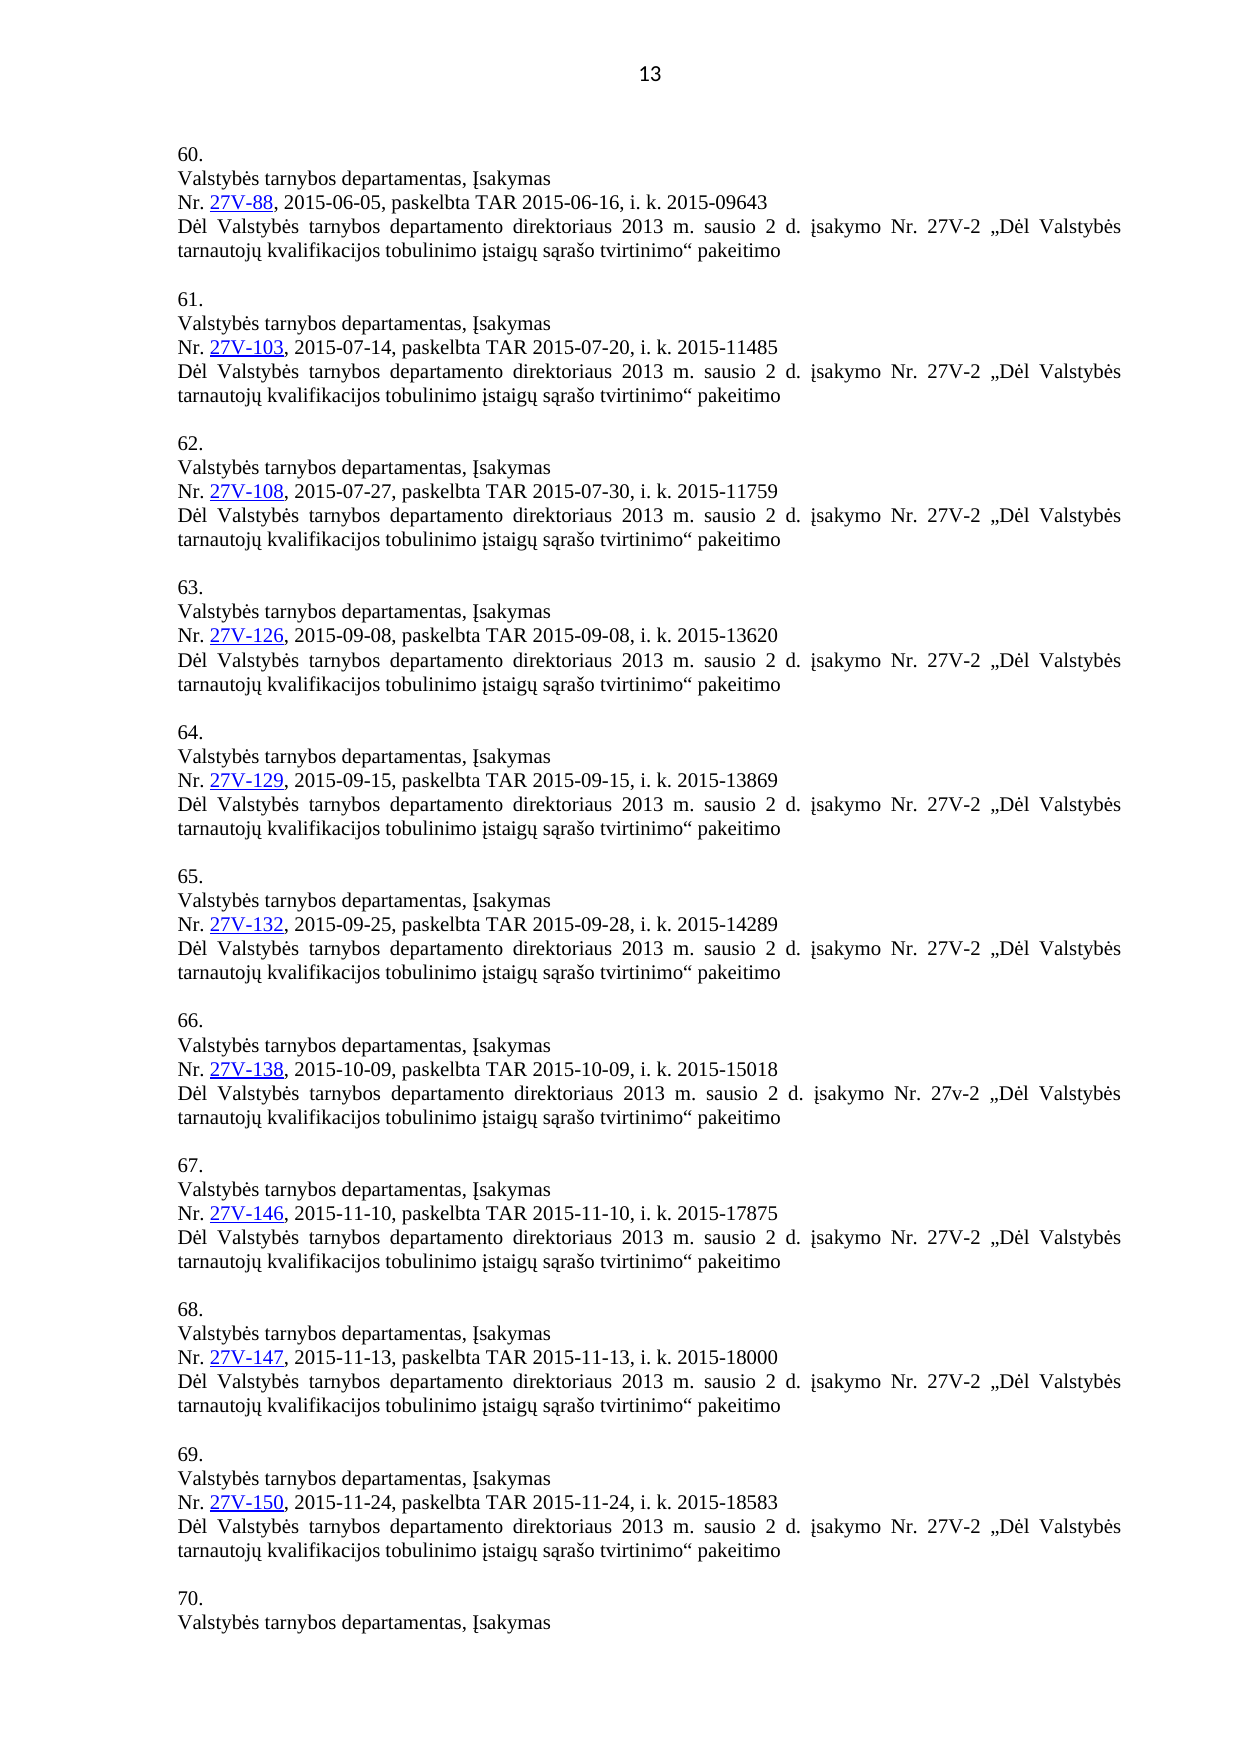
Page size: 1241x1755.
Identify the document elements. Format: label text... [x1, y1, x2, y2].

text Valstybės tarnybos departamentas, Įsakymas [177, 1177, 1122, 1201]
text 69. [177, 1442, 1122, 1466]
text Valstybės tarnybos departamentas, Įsakymas [177, 1610, 1122, 1634]
text Dėl Valstybės tarnybos departamento direktoriaus 2013 m. sausio 2 d. įsakymo Nr. 27V-2 „Dėl Valstybės tarnautojų kvalifikacijos tobulinimo įstaigų sąrašo tvirtinimo“ pakeitimo [177, 1369, 1122, 1417]
text Dėl Valstybės tarnybos departamento direktoriaus 2013 m. sausio 2 d. įsakymo Nr. 27V-2 „Dėl Valstybės tarnautojų kvalifikacijos tobulinimo įstaigų sąrašo tvirtinimo“ pakeitimo [177, 214, 1122, 262]
text Valstybės tarnybos departamentas, Įsakymas [177, 311, 1122, 335]
text Nr. 27V-126, 2015-09-08, paskelbta TAR 2015-09-08, i. k. 2015-13620 [177, 623, 1122, 647]
text Nr. 27V-108, 2015-07-27, paskelbta TAR 2015-07-30, i. k. 2015-11759 [177, 479, 1122, 503]
text Nr. 27V-88, 2015-06-05, paskelbta TAR 2015-06-16, i. k. 2015-09643 [177, 190, 1122, 214]
text Dėl Valstybės tarnybos departamento direktoriaus 2013 m. sausio 2 d. įsakymo Nr. 27V-2 „Dėl Valstybės tarnautojų kvalifikacijos tobulinimo įstaigų sąrašo tvirtinimo“ pakeitimo [177, 792, 1122, 840]
text 61. [177, 287, 1122, 311]
text 68. [177, 1297, 1122, 1321]
text Valstybės tarnybos departamentas, Įsakymas [177, 1466, 1122, 1490]
text 62. [177, 431, 1122, 455]
text 60. [177, 142, 1122, 166]
text Valstybės tarnybos departamentas, Įsakymas [177, 1032, 1122, 1057]
text Valstybės tarnybos departamentas, Įsakymas [177, 599, 1122, 623]
text Nr. 27V-150, 2015-11-24, paskelbta TAR 2015-11-24, i. k. 2015-18583 [177, 1490, 1122, 1514]
text Nr. 27V-138, 2015-10-09, paskelbta TAR 2015-10-09, i. k. 2015-15018 [177, 1057, 1122, 1081]
text Dėl Valstybės tarnybos departamento direktoriaus 2013 m. sausio 2 d. įsakymo Nr. 27v-2 „Dėl Valstybės tarnautojų kvalifikacijos tobulinimo įstaigų sąrašo tvirtinimo“ pakeitimo [177, 1081, 1122, 1129]
text Valstybės tarnybos departamentas, Įsakymas [177, 888, 1122, 912]
text Nr. 27V-147, 2015-11-13, paskelbta TAR 2015-11-13, i. k. 2015-18000 [177, 1345, 1122, 1369]
text 64. [177, 720, 1122, 744]
text Dėl Valstybės tarnybos departamento direktoriaus 2013 m. sausio 2 d. įsakymo Nr. 27V-2 „Dėl Valstybės tarnautojų kvalifikacijos tobulinimo įstaigų sąrašo tvirtinimo“ pakeitimo [177, 936, 1122, 984]
text Nr. 27V-146, 2015-11-10, paskelbta TAR 2015-11-10, i. k. 2015-17875 [177, 1201, 1122, 1225]
text Dėl Valstybės tarnybos departamento direktoriaus 2013 m. sausio 2 d. įsakymo Nr. 27V-2 „Dėl Valstybės tarnautojų kvalifikacijos tobulinimo įstaigų sąrašo tvirtinimo“ pakeitimo [177, 503, 1122, 551]
text 70. [177, 1586, 1122, 1610]
text 67. [177, 1153, 1122, 1177]
text Nr. 27V-129, 2015-09-15, paskelbta TAR 2015-09-15, i. k. 2015-13869 [177, 768, 1122, 792]
text Valstybės tarnybos departamentas, Įsakymas [177, 455, 1122, 479]
text Dėl Valstybės tarnybos departamento direktoriaus 2013 m. sausio 2 d. įsakymo Nr. 27V-2 „Dėl Valstybės tarnautojų kvalifikacijos tobulinimo įstaigų sąrašo tvirtinimo“ pakeitimo [177, 1225, 1122, 1273]
text Nr. 27V-103, 2015-07-14, paskelbta TAR 2015-07-20, i. k. 2015-11485 [177, 335, 1122, 359]
text Valstybės tarnybos departamentas, Įsakymas [177, 1321, 1122, 1345]
text 66. [177, 1008, 1122, 1032]
text 65. [177, 864, 1122, 888]
text Nr. 27V-132, 2015-09-25, paskelbta TAR 2015-09-28, i. k. 2015-14289 [177, 912, 1122, 936]
text Dėl Valstybės tarnybos departamento direktoriaus 2013 m. sausio 2 d. įsakymo Nr. 27V-2 „Dėl Valstybės tarnautojų kvalifikacijos tobulinimo įstaigų sąrašo tvirtinimo“ pakeitimo [177, 647, 1122, 696]
text Dėl Valstybės tarnybos departamento direktoriaus 2013 m. sausio 2 d. įsakymo Nr. 27V-2 „Dėl Valstybės tarnautojų kvalifikacijos tobulinimo įstaigų sąrašo tvirtinimo“ pakeitimo [177, 1514, 1122, 1562]
text 63. [177, 575, 1122, 599]
text Dėl Valstybės tarnybos departamento direktoriaus 2013 m. sausio 2 d. įsakymo Nr. 27V-2 „Dėl Valstybės tarnautojų kvalifikacijos tobulinimo įstaigų sąrašo tvirtinimo“ pakeitimo [177, 359, 1122, 407]
text Valstybės tarnybos departamentas, Įsakymas [177, 744, 1122, 768]
text Valstybės tarnybos departamentas, Įsakymas [177, 166, 1122, 190]
